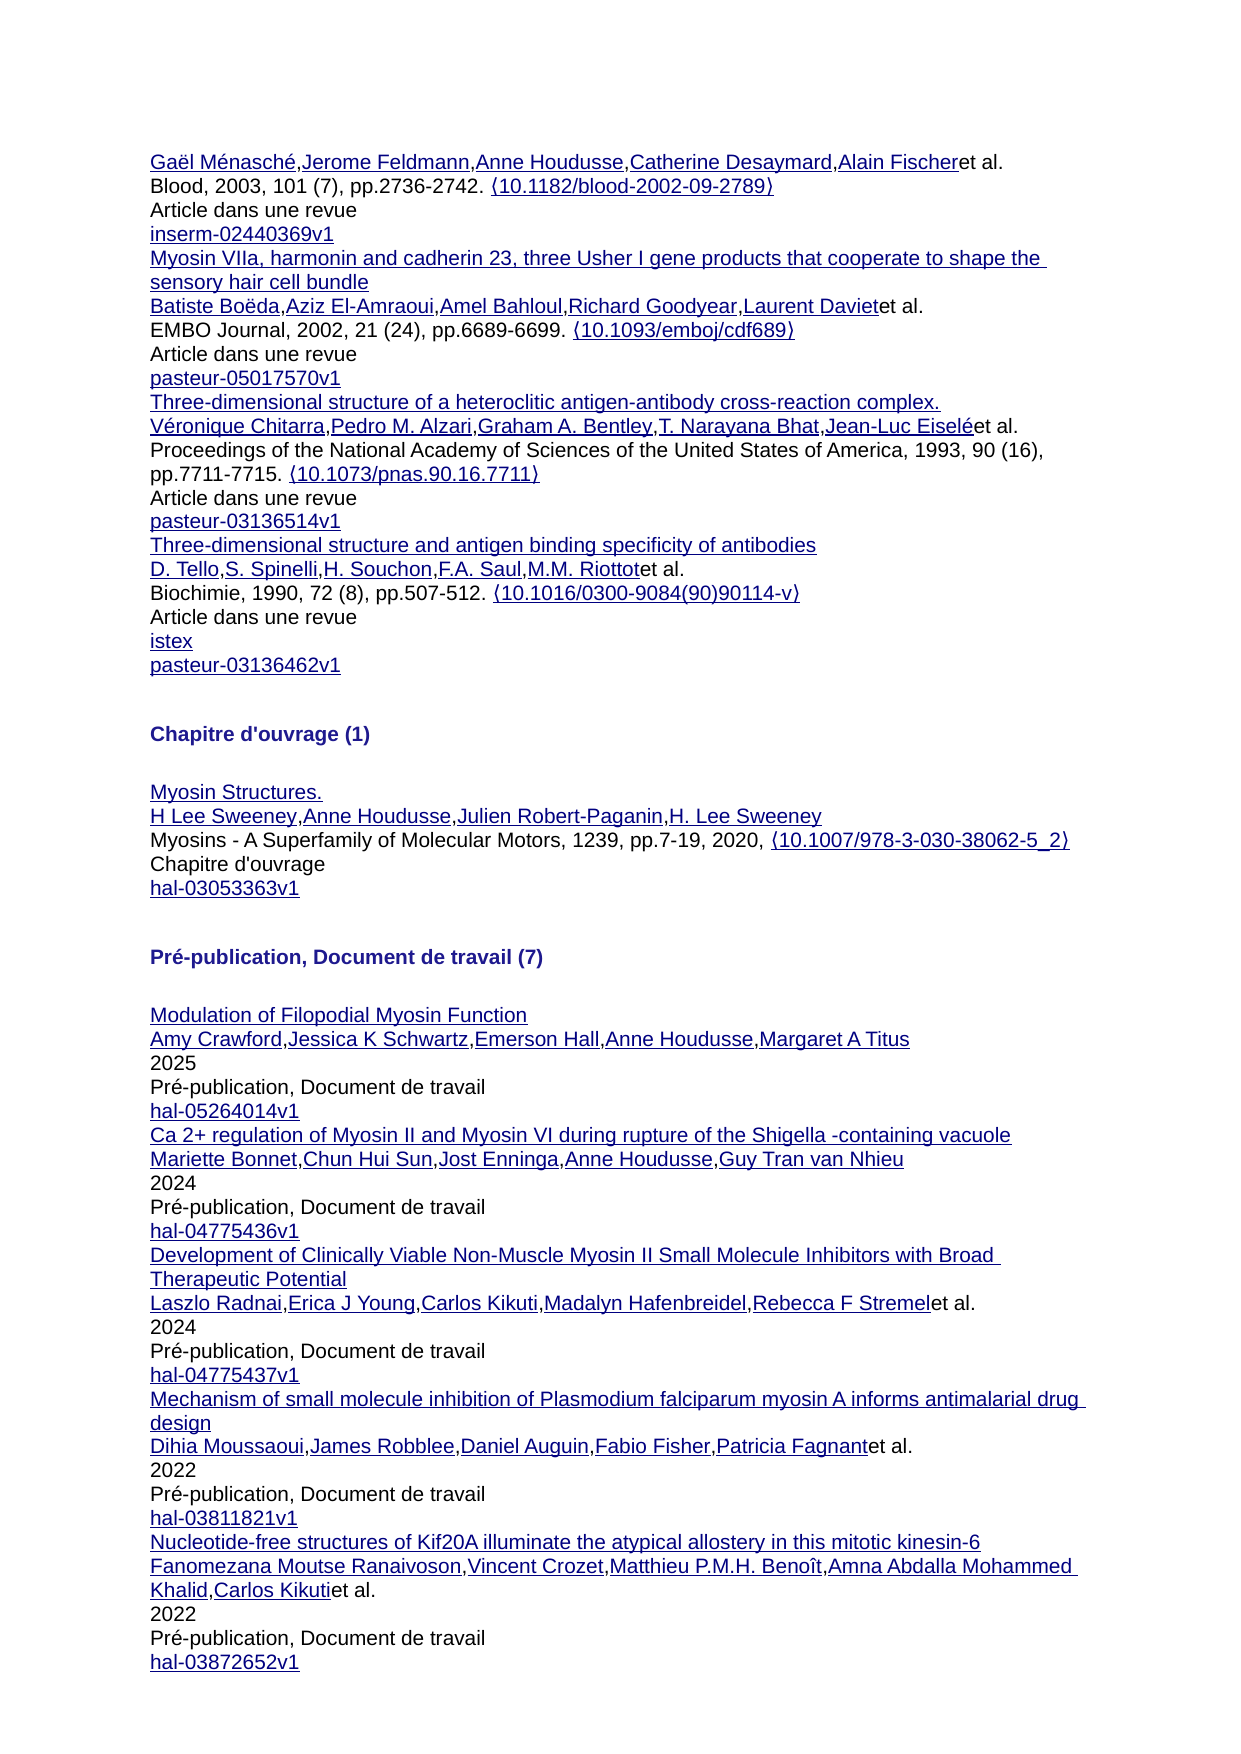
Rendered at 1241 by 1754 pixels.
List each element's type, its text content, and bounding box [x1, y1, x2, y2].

table_cell Ca 2+ regulation of Myosin II and Myosin VI during rupture of the Shigella -containing vacuole Mariette Bonnet,Chun Hui Sun,Jost Enninga,Anne Houdusse,Guy Tran van Nhieu 2024 Pré-publication, Document de travail hal-04775436v1 [150, 1123, 1090, 1243]
table_cell Nucleotide-free structures of Kif20A illuminate the atypical allostery in this mitotic kinesin-6 Fanomezana Moutse Ranaivoson,Vincent Crozet,Matthieu P.M.H. Benoît,Amna Abdalla Mohammed Khalid,Carlos Kikutiet al. 2022 Pré-publication, Document de travail hal-03872652v1 [150, 1530, 1090, 1674]
table_cell Myosin VIIa, harmonin and cadherin 23, three Usher I gene products that cooperate to shape the sensory hair cell bundle Batiste Boëda,Aziz El-Amraoui,Amel Bahloul,Richard Goodyear,Laurent Davietet al. EMBO Journal, 2002, 21 (24), pp.6689-6699. ⟨10.1093/emboj/cdf689⟩ Article dans une revue pasteur-05017570v1 [150, 246, 1090, 389]
table_header Myosin Structures. H Lee Sweeney,Anne Houdusse,Julien Robert-Paganin,H. Lee Sweeney Myosins - A Superfamily of Molecular Motors, 1239, pp.7-19, 2020, ⟨10.1007/978-3-030-38062-5_2⟩ Chapitre d'ouvrage hal-03053363v1 [150, 780, 1090, 900]
subtitle Chapitre d'ouvrage (1) [150, 722, 1090, 746]
table_cell Mechanism of small molecule inhibition of Plasmodium falciparum myosin A informs antimalarial drug design Dihia Moussaoui,James Robblee,Daniel Auguin,Fabio Fisher,Patricia Fagnantet al. 2022 Pré-publication, Document de travail hal-03811821v1 [150, 1386, 1090, 1530]
table_cell Three-dimensional structure and antigen binding specificity of antibodies D. Tello,S. Spinelli,H. Souchon,F.A. Saul,M.M. Riottotet al. Biochimie, 1990, 72 (8), pp.507-512. ⟨10.1016/0300-9084(90)90114-v⟩ Article dans une revue istex pasteur-03136462v1 [150, 533, 1090, 677]
table_cell Three-dimensional structure of a heteroclitic antigen-antibody cross-reaction complex. Véronique Chitarra,Pedro M. Alzari,Graham A. Bentley,T. Narayana Bhat,Jean-Luc Eiseléet al. Proceedings of the National Academy of Sciences of the United States of America, 1993, 90 (16), pp.7711-7715. ⟨10.1073/pnas.90.16.7711⟩ Article dans une revue pasteur-03136514v1 [150, 390, 1090, 533]
table_cell Development of Clinically Viable Non-Muscle Myosin II Small Molecule Inhibitors with Broad Therapeutic Potential Laszlo Radnai,Erica J Young,Carlos Kikuti,Madalyn Hafenbreidel,Rebecca F Stremelet al. 2024 Pré-publication, Document de travail hal-04775437v1 [150, 1243, 1090, 1386]
table_cell Gaël Ménasché,Jerome Feldmann,Anne Houdusse,Catherine Desaymard,Alain Fischeret al. Blood, 2003, 101 (7), pp.2736-2742. ⟨10.1182/blood-2002-09-2789⟩ Article dans une revue inserm-02440369v1 [150, 150, 1090, 246]
table_header Modulation of Filopodial Myosin Function Amy Crawford,Jessica K Schwartz,Emerson Hall,Anne Houdusse,Margaret A Titus 2025 Pré-publication, Document de travail hal-05264014v1 [150, 1003, 1090, 1123]
subtitle Pré-publication, Document de travail (7) [150, 945, 1090, 969]
